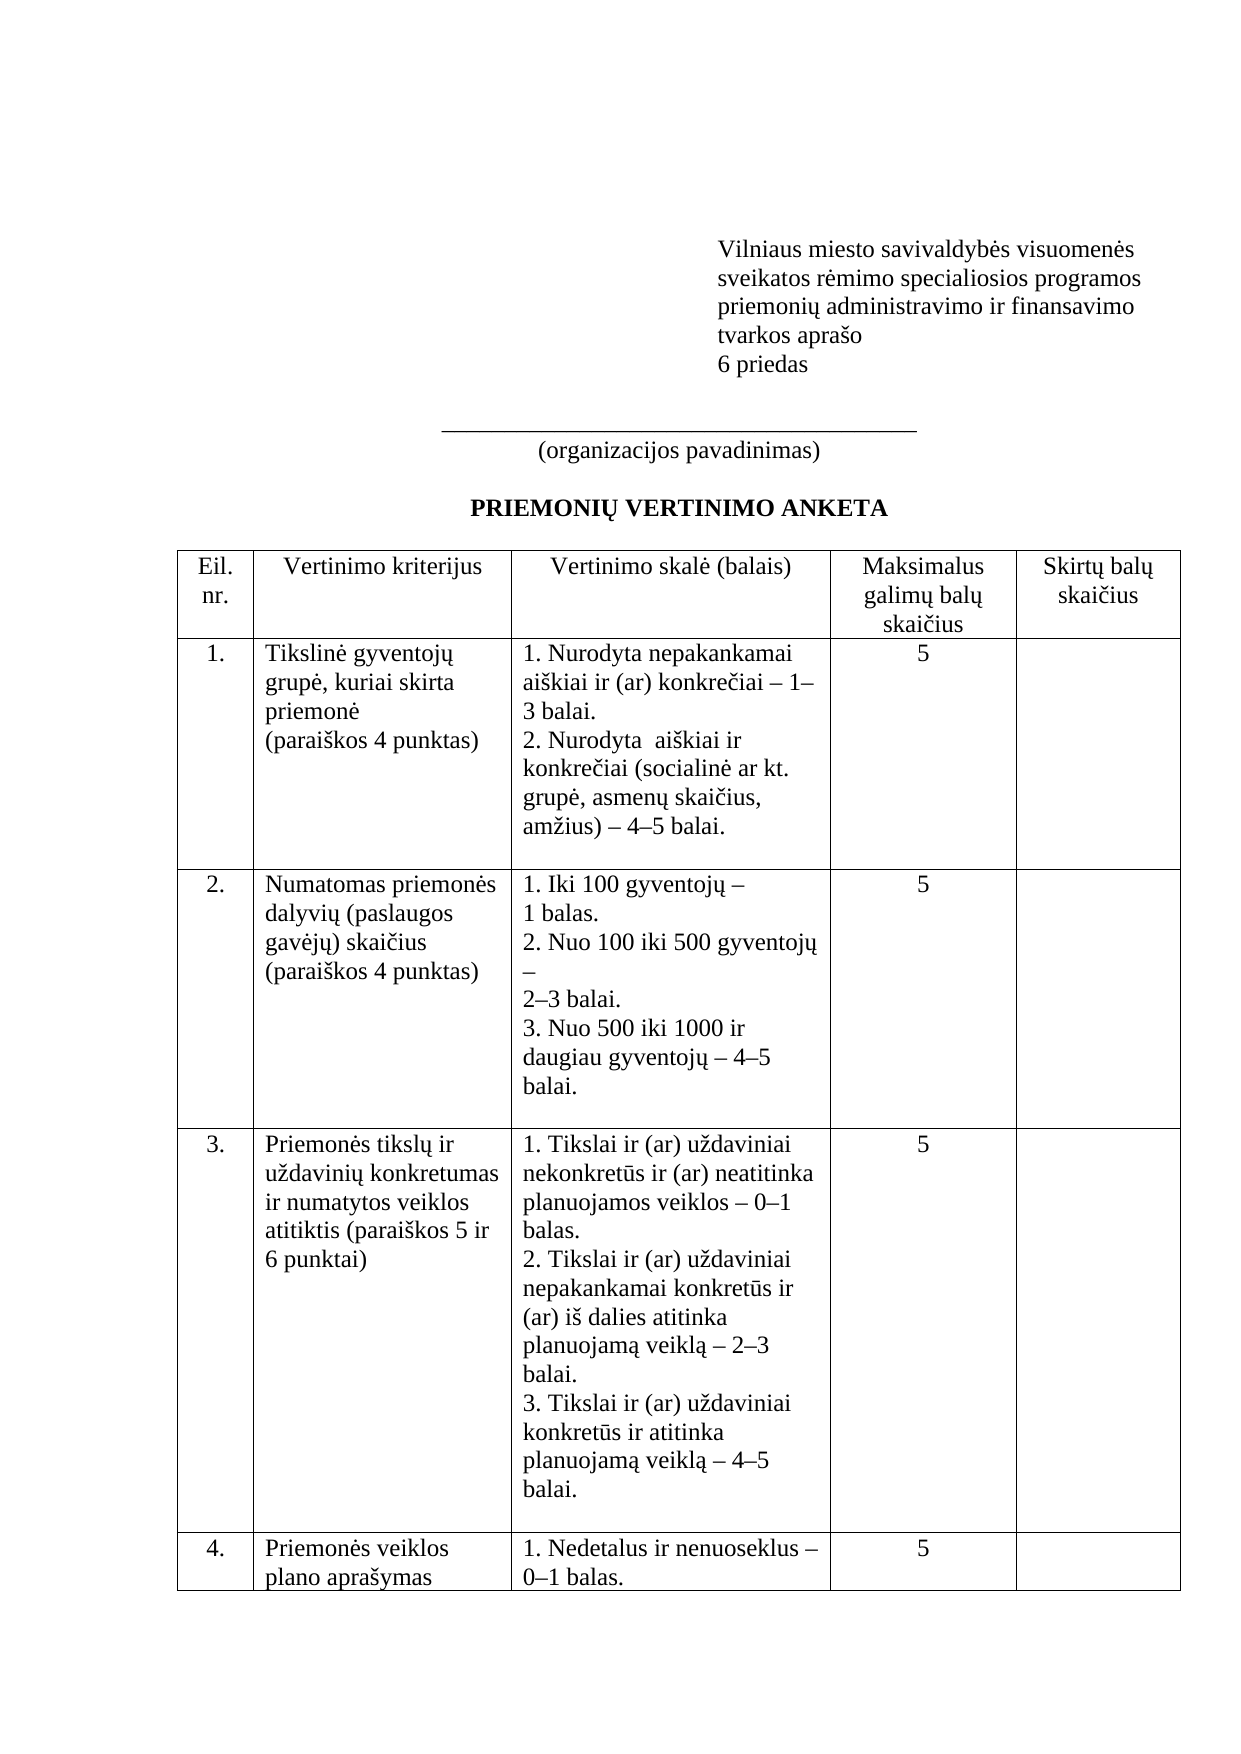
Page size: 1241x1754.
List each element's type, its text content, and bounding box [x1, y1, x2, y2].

table_cell 1. [178, 639, 253, 868]
table_cell Numatomas priemonės dalyvių (paslaugos gavėjų) skaičius (paraiškos 4 punktas) [254, 870, 511, 1128]
table_header Eil. nr. [178, 551, 253, 637]
text 6 priedas [717, 349, 1181, 378]
table_cell 1. Tikslai ir (ar) uždaviniai nekonkretūs ir (ar) neatitinka planuojamos veiklos – 0–1 balas. 2. Tikslai ir (ar) uždaviniai nepakankamai konkretūs ir (ar) iš dalies atitinka planuojamą veiklą – 2–3 balai. 3. Tikslai ir (ar) uždaviniai konkretūs ir atitinka planuojamą veiklą – 4–5 balai. [512, 1129, 830, 1532]
table_cell 5 [831, 639, 1016, 868]
table_header Vertinimo skalė (balais) [512, 551, 830, 637]
table_header Skirtų balų skaičius [1017, 551, 1180, 637]
table_cell [1017, 870, 1180, 1128]
table_cell 1. Nurodyta nepakankamai aiškiai ir (ar) konkrečiai – 1–3 balai. 2. Nurodyta aiškiai ir konkrečiai (socialinė ar kt. grupė, asmenų skaičius, amžius) – 4–5 balai. [512, 639, 830, 868]
table_header Maksimalus galimų balų skaičius [831, 551, 1016, 637]
table_cell 5 [831, 870, 1016, 1128]
table_cell 5 [831, 1533, 1016, 1590]
table_cell Priemonės tikslų ir uždavinių konkretumas ir numatytos veiklos atitiktis (paraiškos 5 ir 6 punktai) [254, 1129, 511, 1532]
table_cell 5 [831, 1129, 1016, 1532]
table_cell [1017, 1533, 1180, 1590]
table_cell 1. Iki 100 gyventojų – 1 balas. 2. Nuo 100 iki 500 gyventojų – 2–3 balai. 3. Nuo 500 iki 1000 ir daugiau gyventojų – 4–5 balai. [512, 870, 830, 1128]
table_cell [1017, 1129, 1180, 1532]
text (organizacijos pavadinimas) [177, 435, 1181, 464]
table_header Vertinimo kriterijus [254, 551, 511, 637]
table_cell 2. [178, 870, 253, 1128]
text PRIEMONIŲ VERTINIMO ANKETA [177, 493, 1181, 521]
table_cell 3. [178, 1129, 253, 1532]
table_cell [1017, 639, 1180, 868]
table_cell 1. Nedetalus ir nenuoseklus – 0–1 balas. [512, 1533, 830, 1590]
text ______________________________________ [177, 406, 1181, 435]
text Vilniaus miesto savivaldybės visuomenės sveikatos rėmimo specialiosios programos priemonių administravimo ir finansavimo tvarkos aprašo [717, 234, 1181, 349]
table_cell Tikslinė gyventojų grupė, kuriai skirta priemonė (paraiškos 4 punktas) [254, 639, 511, 868]
table_cell Priemonės veiklos plano aprašymas [254, 1533, 511, 1590]
table_cell 4. [178, 1533, 253, 1590]
